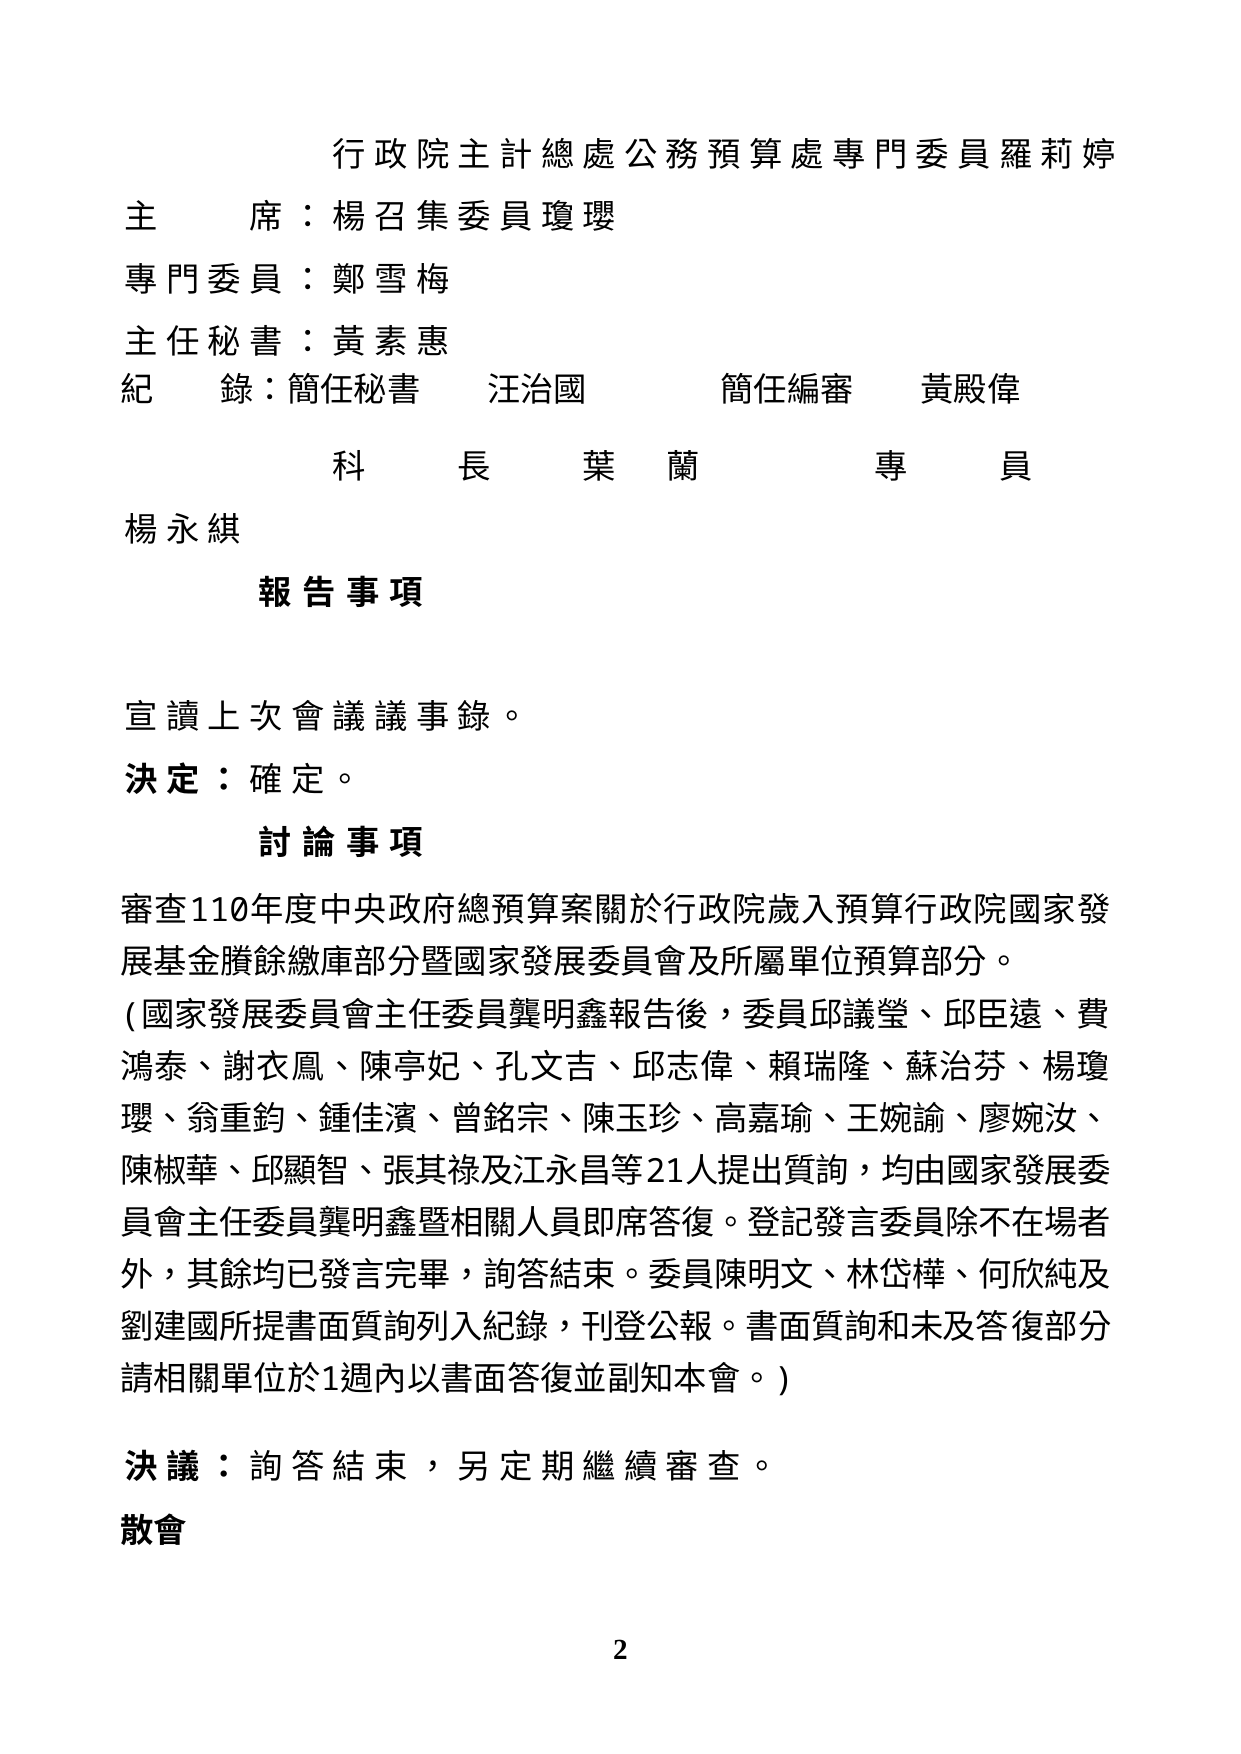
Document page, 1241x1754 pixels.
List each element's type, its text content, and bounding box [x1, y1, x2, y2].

text 紀 錄：簡任秘書 汪治國 簡任編審 黃殿偉 [120, 360, 1120, 412]
text 主 席：楊召集委員瓊瓔 [120, 173, 1120, 235]
text 專門委員：鄭雪梅 [120, 235, 1120, 298]
text 決議：詢答結束，另定期繼續審查。 [120, 1423, 1120, 1485]
text 散會 [17, 1500, 1120, 1552]
text 行政院主計總處公務預算處專門委員羅莉婷 [120, 110, 1120, 173]
text 討論事項 [258, 813, 1120, 865]
text 宣讀上次會議議事錄。 [120, 673, 1120, 735]
text 決定：確定。 [120, 735, 1120, 798]
text 主任秘書：黃素惠 [120, 298, 1120, 360]
text 審查110年度中央政府總預算案關於行政院歲入預算行政院國家發展基金賸餘繳庫部分暨國家發展委員會及所屬單位預算部分。 [120, 880, 1111, 984]
text (國家發展委員會主任委員龔明鑫報告後，委員邱議瑩、邱臣遠、費鴻泰、謝衣鳯、陳亭妃、孔文吉、邱志偉、賴瑞隆、蘇治芬、楊瓊瓔、翁重鈞、鍾佳濱、曾銘宗、陳玉珍、高嘉瑜、王婉諭、廖婉汝、陳椒華、邱顯智、張其祿及江永昌等21人提出質詢，均由國家發展委員會主任委員龔明鑫暨相關人員即席答復。登記發言委員除不在場者外，其餘均已發言完畢，詢答結束。委員陳明文、林岱樺、何欣純及劉建國所提書面質詢列入紀錄，刊登公報。書面質詢和未及答復部分請相關單位於1週內以書面答復並副知本會。) [120, 984, 1111, 1401]
text 報告事項 [258, 563, 1120, 615]
text 科 長 葉 蘭 專 員 楊永綨 [120, 423, 1120, 548]
